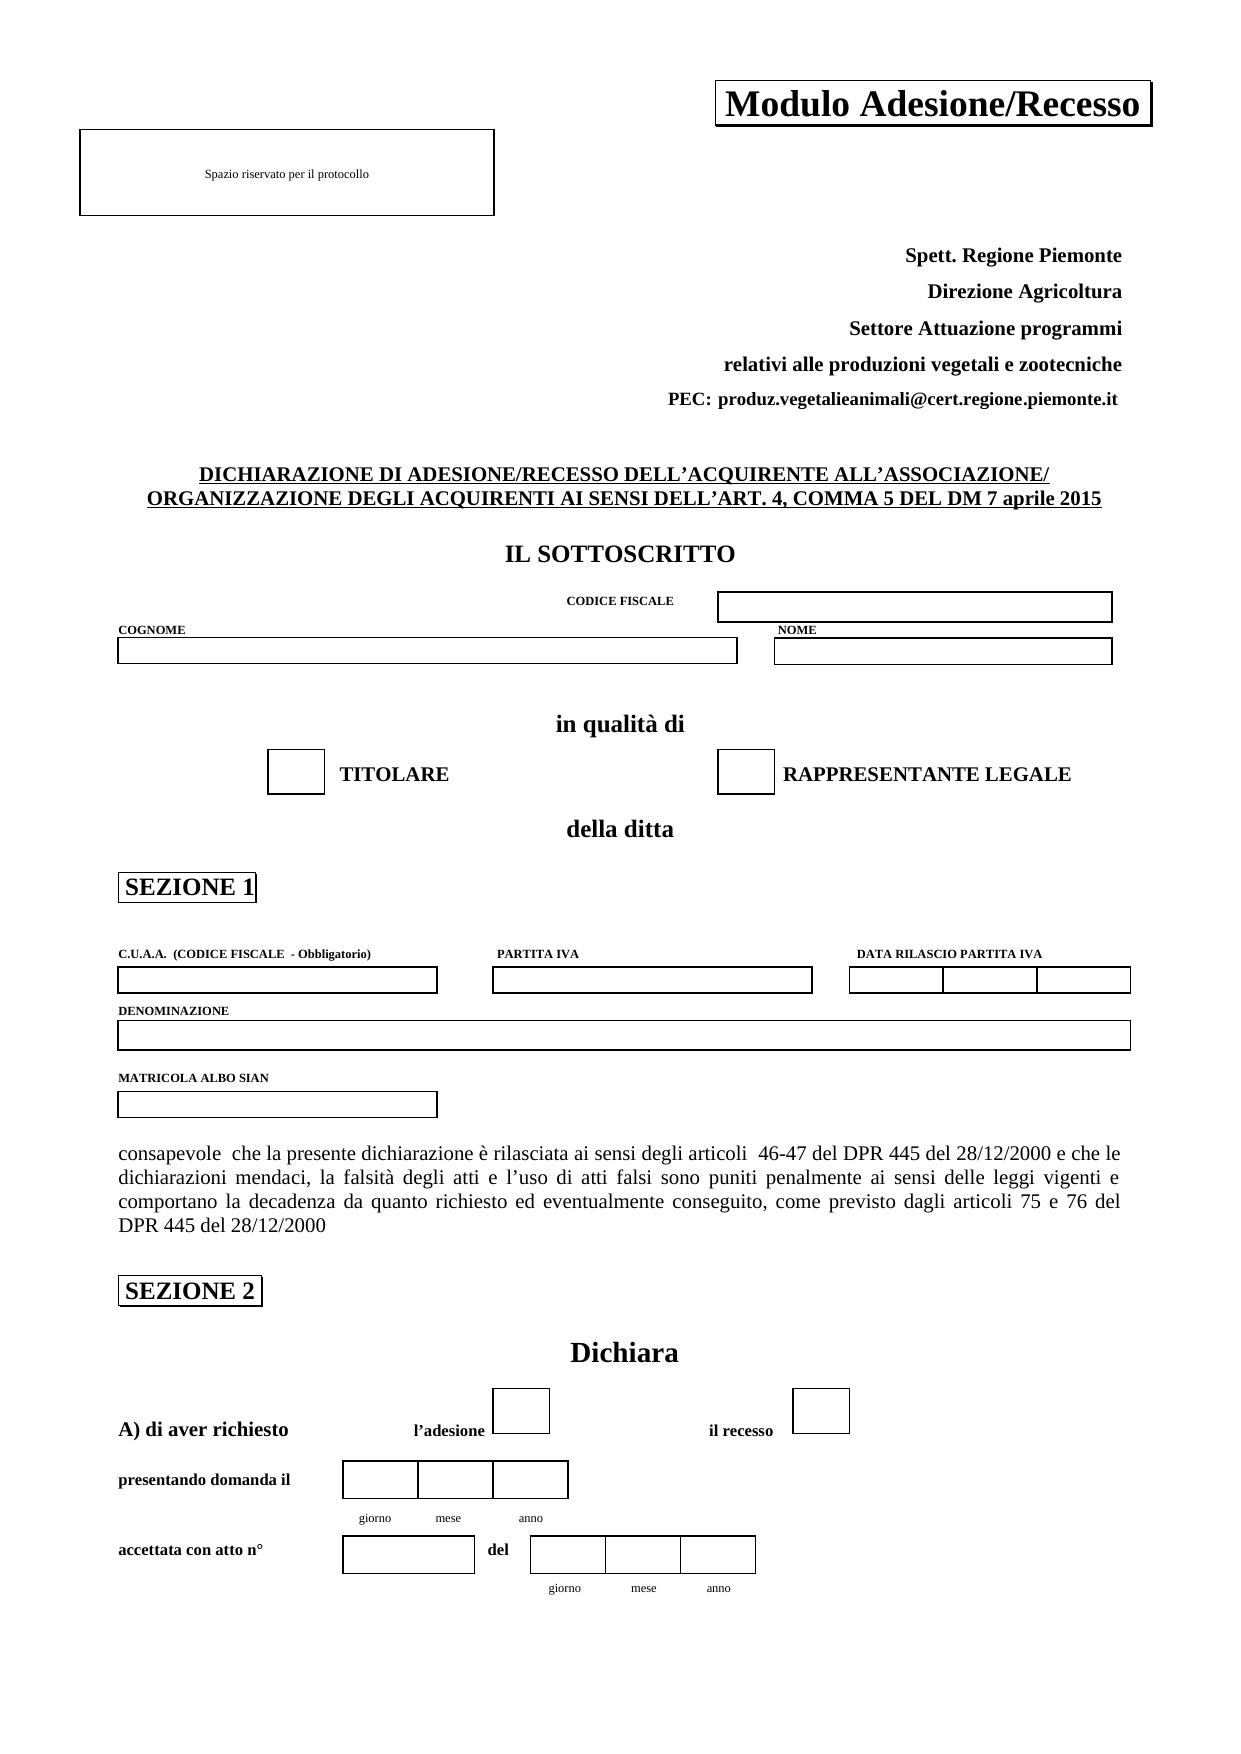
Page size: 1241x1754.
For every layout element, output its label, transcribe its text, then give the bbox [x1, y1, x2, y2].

text del [475, 1539, 530, 1559]
text presentando domanda il [118, 1470, 342, 1489]
text giorno mese anno [118, 1511, 587, 1525]
text Spett. Regione Piemonte [118, 243, 1122, 267]
text consapevole che la presente dichiarazione è rilasciata ai sensi degli articoli 46-47 del DPR 445 del 28/12/2000 e che le dichiarazioni mendaci, la falsità degli atti e l’uso di atti falsi sono puniti penalmente ai sensi delle leggi vigenti e comportano la decadenza da quanto richiesto ed eventualmente conseguito, come previsto dagli articoli 75 e 76 del DPR 445 del 28/12/2000 [118, 1141, 1122, 1237]
text Settore Attuazione programmi relativi alle produzioni vegetali e zootecniche [561, 316, 1122, 376]
text Direzione Agricoltura [118, 279, 1122, 303]
text [81, 130, 493, 215]
subtitle MATRICOLA ALBO SIAN [118, 1071, 1122, 1086]
text SEZIONE 1 [119, 873, 255, 902]
text accettata con atto n° [118, 1539, 342, 1559]
text [1151, 80, 1172, 127]
subtitle TITOLARE [325, 762, 717, 786]
text DENOMINAZIONE [118, 1004, 1122, 1018]
text [256, 872, 1122, 903]
text Dichiara [118, 1336, 1131, 1369]
text CODICE FISCALE [118, 594, 717, 608]
text SEZIONE 2 [119, 1276, 261, 1305]
text in qualità di [118, 709, 1122, 738]
text giorno mese anno [118, 1580, 849, 1595]
text PEC: produz.vegetalieanimali@cert.regione.piemonte.it [635, 388, 1122, 409]
subtitle COGNOME NOME [118, 623, 1122, 637]
text Spazio riservato per il protocollo [96, 166, 478, 181]
subtitle RAPPRESENTANTE LEGALE [775, 762, 1122, 786]
text [262, 1275, 1131, 1307]
text DICHIARAZIONE DI ADESIONE/RECESSO DELL’ACQUIRENTE ALL’ASSOCIAZIONE/ ORGANIZZAZIONE DEGLI ACQUIRENTI AI SENSI DELL’ART. 4, COMMA 5 DEL DM 7 aprile 2015 [118, 462, 1131, 510]
subtitle A) di aver richiesto l’adesione il recesso [118, 1417, 1122, 1441]
text C.U.A.A. (CODICE FISCALE - Obbligatorio) PARTITA IVA DATA RILASCIO PARTITA IVA [118, 947, 1122, 961]
text Modulo Adesione/Recesso [716, 81, 1150, 124]
subtitle IL SOTTOSCRITTO [118, 539, 1122, 567]
text della ditta [118, 814, 1122, 843]
